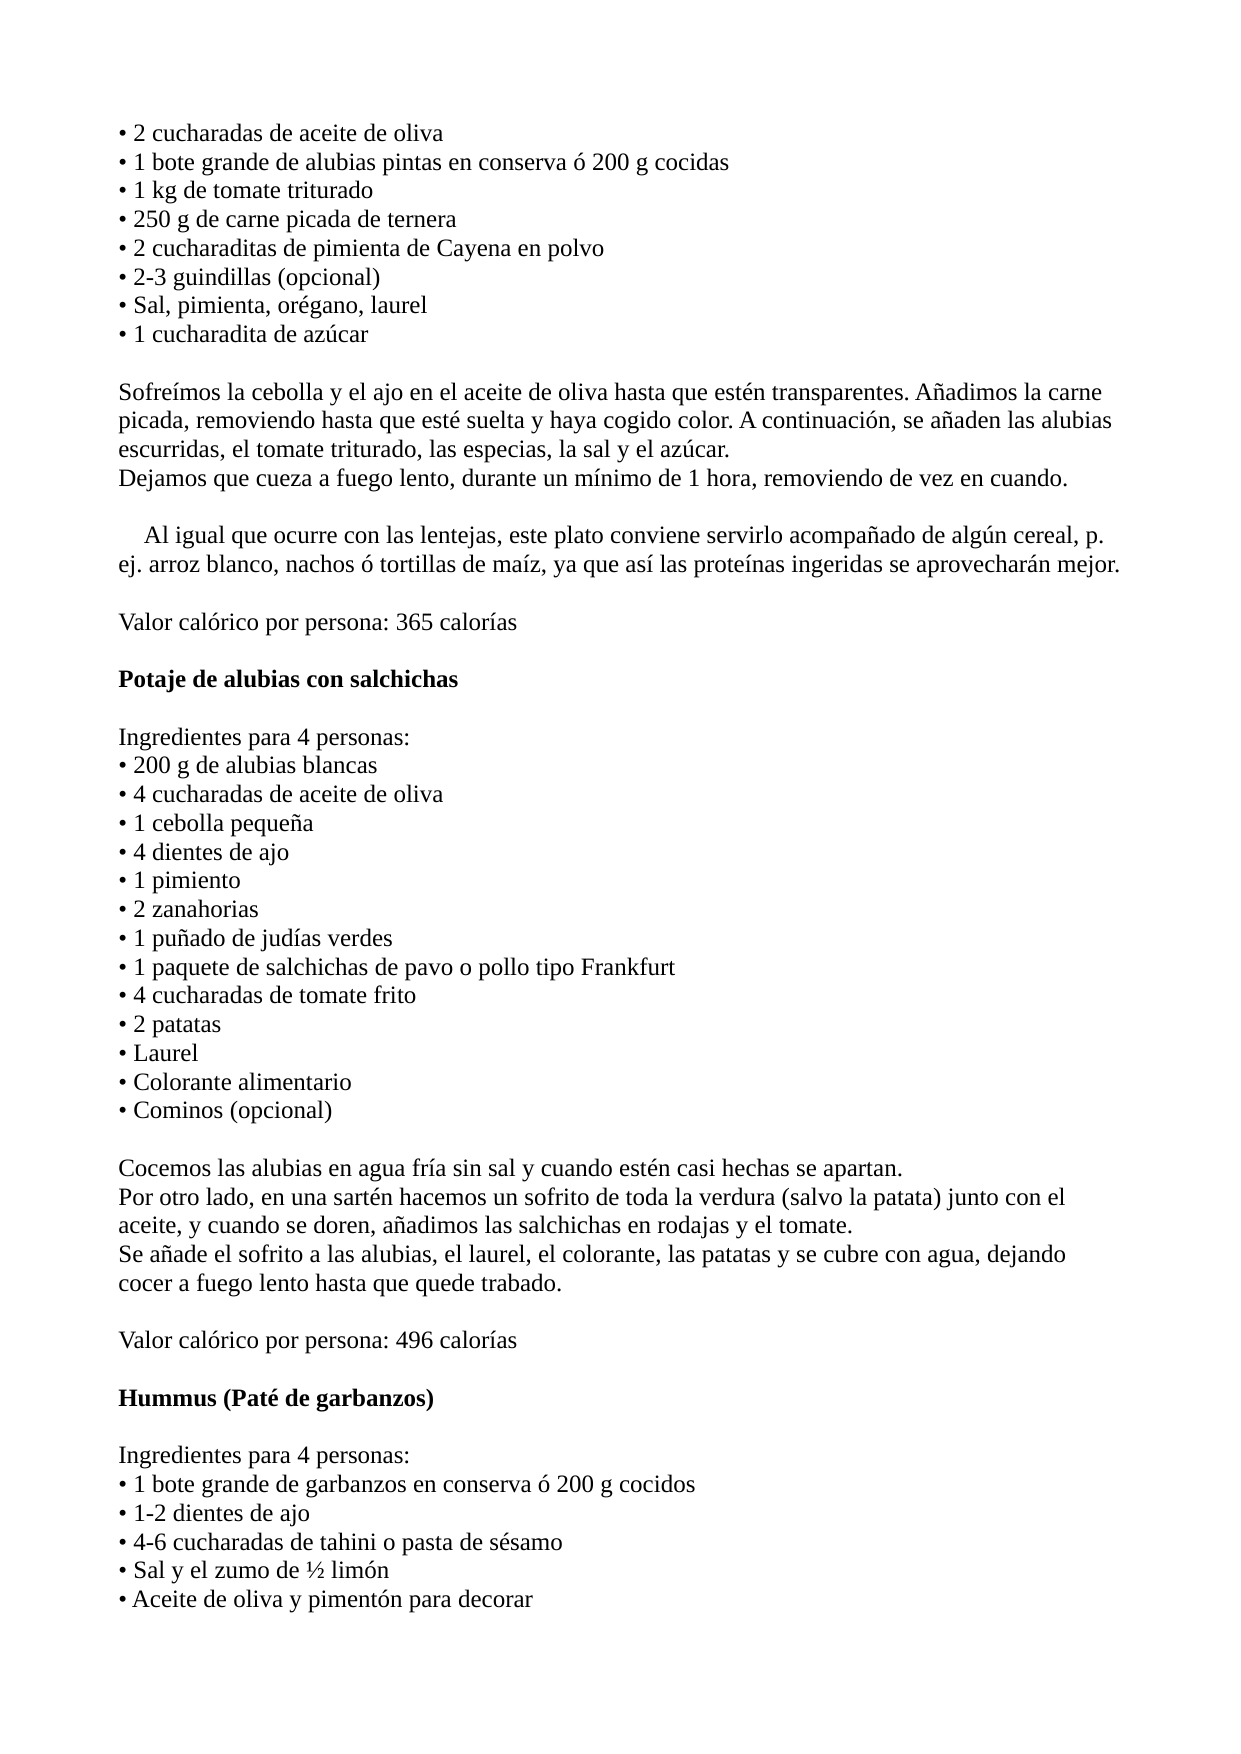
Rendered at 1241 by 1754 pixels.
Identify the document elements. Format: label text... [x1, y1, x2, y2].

text Potaje de alubias con salchichas Ingredientes para 4 personas: • 200 g de alubias blancas • 4 cucharadas de aceite de oliva • 1 cebolla pequeña • 4 dientes de ajo • 1 pimiento • 2 zanahorias • 1 puñado de judías verdes • 1 paquete de salchichas de pavo o pollo tipo Frankfurt • 4 cucharadas de tomate frito • 2 patatas • Laurel • Colorante alimentario • Cominos (opcional) Cocemos las alubias en agua fría sin sal y cuando estén casi hechas se apartan. Por otro lado, en una sartén hacemos un sofrito de toda la verdura (salvo la patata) junto con el aceite, y cuando se doren, añadimos las salchichas en rodajas y el tomate. Se añade el sofrito a las alubias, el laurel, el colorante, las patatas y se cubre con agua, dejando cocer a fuego lento hasta que quede trabado. Valor calórico por persona: 496 calorías [118, 664, 1122, 1354]
text • 2 cucharadas de aceite de oliva • 1 bote grande de alubias pintas en conserva ó 200 g cocidas • 1 kg de tomate triturado • 250 g de carne picada de ternera • 2 cucharaditas de pimienta de Cayena en polvo • 2-3 guindillas (opcional) • Sal, pimienta, orégano, laurel • 1 cucharadita de azúcar Sofreímos la cebolla y el ajo en el aceite de oliva hasta que estén transparentes. Añadimos la carne picada, removiendo hasta que esté suelta y haya cogido color. A continuación, se añaden las alubias escurridas, el tomate triturado, las especias, la sal y el azúcar. Dejamos que cueza a fuego lento, durante un mínimo de 1 hora, removiendo de vez en cuando.  Al igual que ocurre con las lentejas, este plato conviene servirlo acompañado de algún cereal, p. ej. arroz blanco, nachos ó tortillas de maíz, ya que así las proteínas ingeridas se aprovecharán mejor. Valor calórico por persona: 365 calorías [118, 118, 1122, 636]
text Hummus (Paté de garbanzos) Ingredientes para 4 personas: • 1 bote grande de garbanzos en conserva ó 200 g cocidos • 1-2 dientes de ajo • 4-6 cucharadas de tahini o pasta de sésamo • Sal y el zumo de ½ limón • Aceite de oliva y pimentón para decorar [118, 1383, 1122, 1613]
